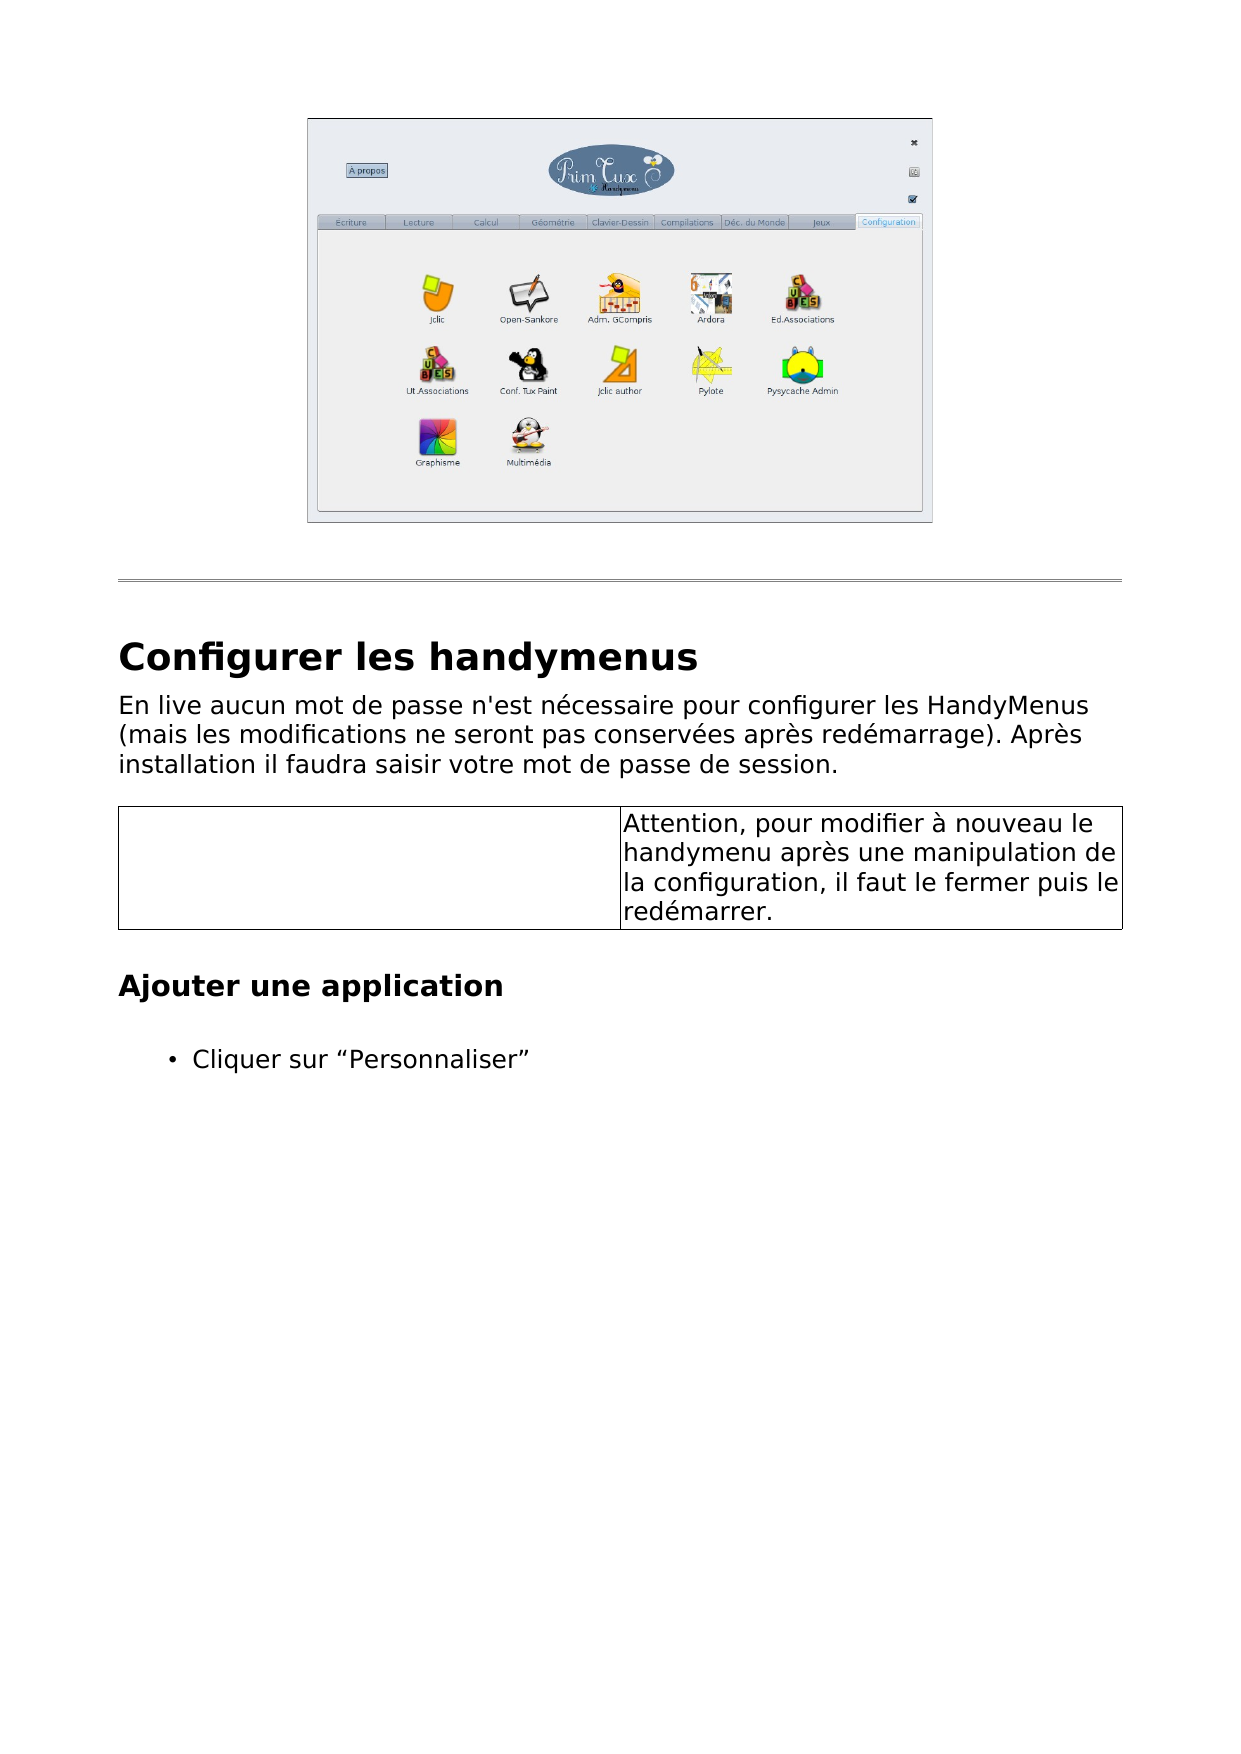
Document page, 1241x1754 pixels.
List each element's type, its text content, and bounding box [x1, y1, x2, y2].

table_header [119, 807, 620, 929]
subtitle Ajouter une application [118, 969, 1122, 1003]
list Cliquer sur “Personnaliser” [177, 1045, 1122, 1074]
text En live aucun mot de passe n'est nécessaire pour configurer les HandyMenus (mais les modifications ne seront pas conservées après redémarrage). Après installation il faudra saisir votre mot de passe de session. [118, 692, 1122, 779]
picture [307, 118, 933, 523]
table_header Attention, pour modifier à nouveau le handymenu après une manipulation de la configuration, il faut le fermer puis le redémarrer. [621, 807, 1122, 929]
subtitle Configurer les handymenus [118, 635, 1122, 679]
